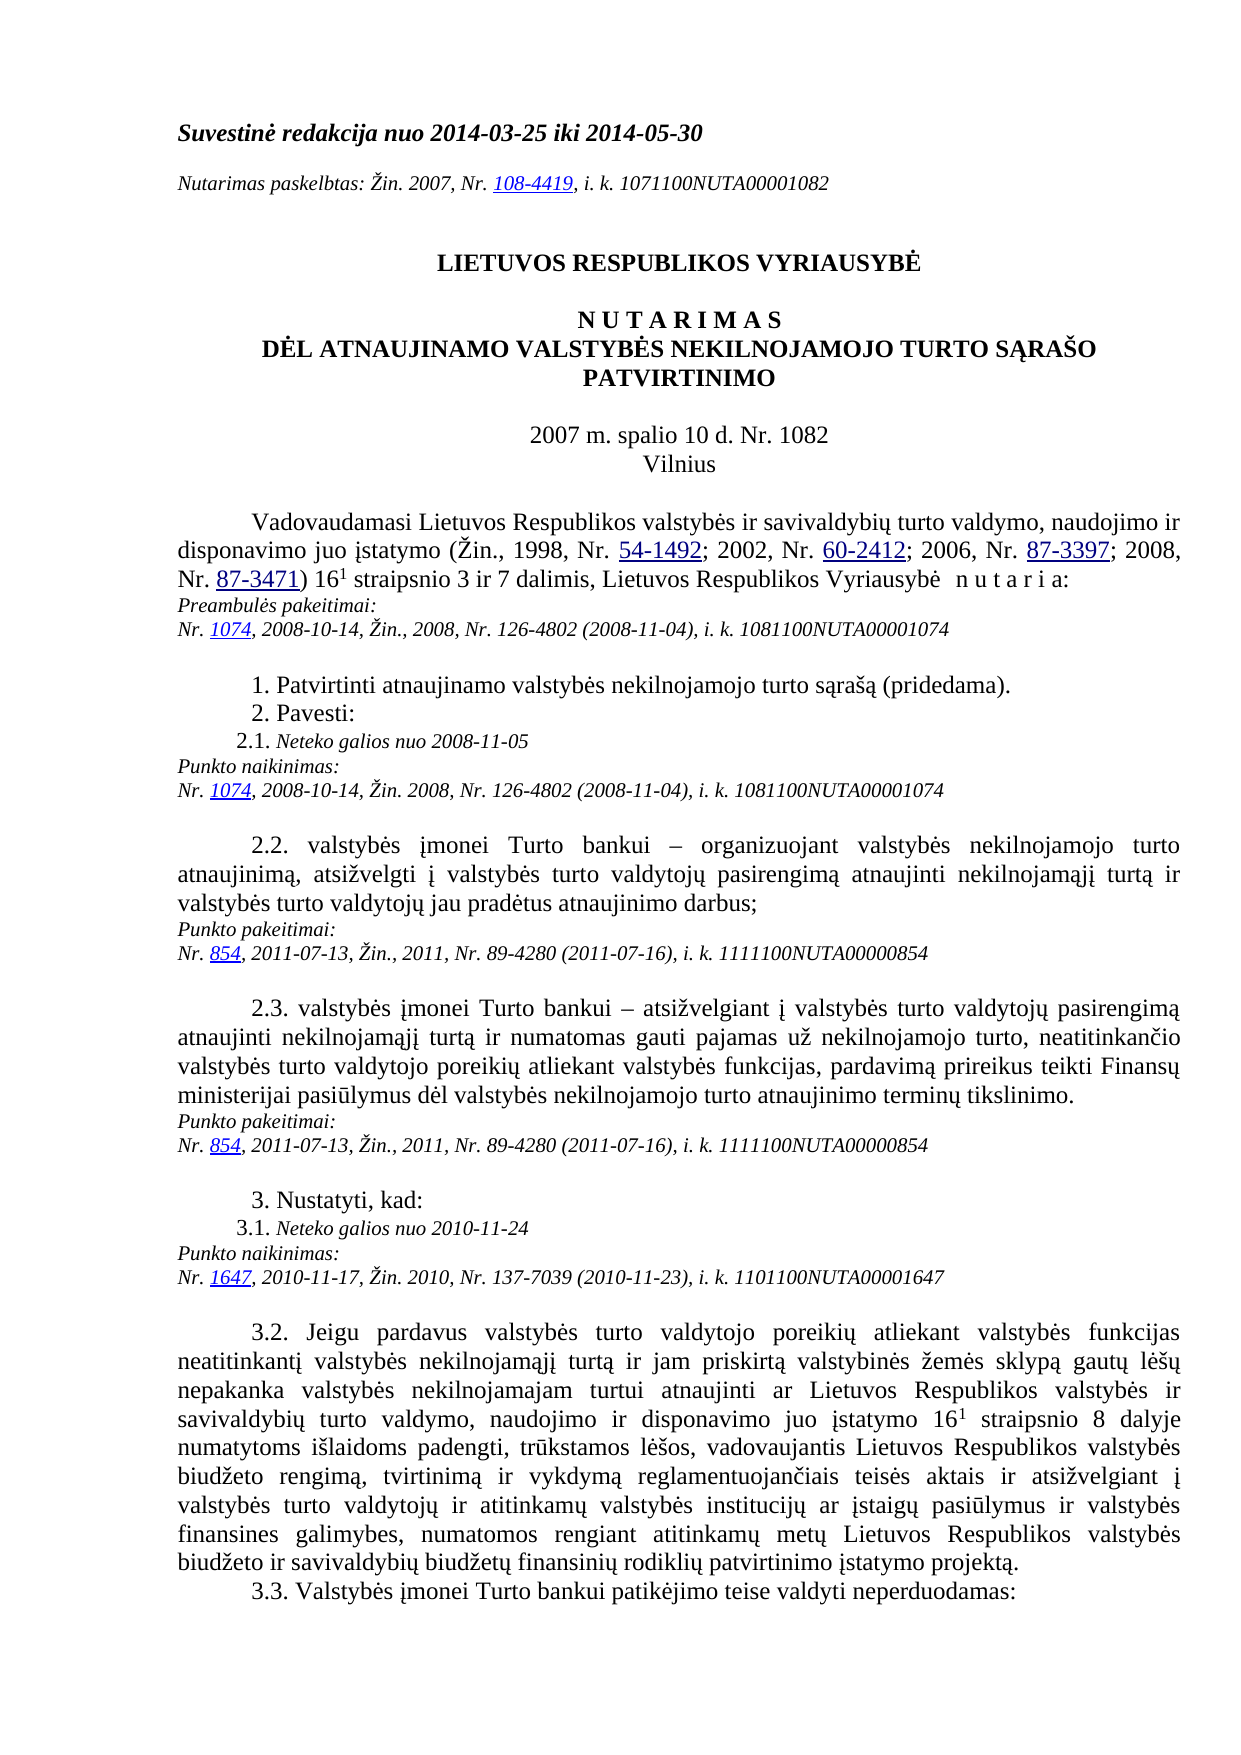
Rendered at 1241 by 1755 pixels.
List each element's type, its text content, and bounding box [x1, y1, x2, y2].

text Nr. 854, 2011-07-13, Žin., 2011, Nr. 89-4280 (2011-07-16), i. k. 1111100NUTA00000854 [177, 1133, 1181, 1157]
text Nr. 854, 2011-07-13, Žin., 2011, Nr. 89-4280 (2011-07-16), i. k. 1111100NUTA00000854 [177, 941, 1181, 965]
text 3.1. Neteko galios nuo 2010-11-24 [177, 1214, 1181, 1241]
text 3.3. Valstybės įmonei Turto bankui patikėjimo teise valdyti neperduodamas: [177, 1576, 1181, 1605]
text 2. Pavesti: [177, 698, 1181, 727]
text 2007 m. spalio 10 d. Nr. 1082 [177, 420, 1181, 449]
text 1. Patvirtinti atnaujinamo valstybės nekilnojamojo turto sąrašą (pridedama). [177, 670, 1181, 698]
text 2.1. Neteko galios nuo 2008-11-05 [177, 727, 1181, 753]
text Nutarimas paskelbtas: Žin. 2007, Nr. 108-4419, i. k. 1071100NUTA00001082 [177, 171, 1181, 195]
text 2.3. valstybės įmonei Turto bankui – atsižvelgiant į valstybės turto valdytojų pasirengimą atnaujinti nekilnojamąjį turtą ir numatomas gauti pajamas už nekilnojamojo turto, neatitinkančio valstybės turto valdytojo poreikių atliekant valstybės funkcijas, pardavimą prireikus teikti Finansų ministerijai pasiūlymus dėl valstybės nekilnojamojo turto atnaujinimo terminų tikslinimo. [177, 993, 1181, 1108]
text Punkto pakeitimai: [177, 917, 1181, 941]
text DĖL ATNAUJINAMO VALSTYBĖS NEKILNOJAMOJO TURTO SĄRAŠO PATVIRTINIMO [177, 334, 1181, 392]
text Preambulės pakeitimai: [177, 593, 1181, 617]
text Punkto naikinimas: [177, 1241, 1181, 1264]
text Vadovaudamasi Lietuvos Respublikos valstybės ir savivaldybių turto valdymo, naudojimo ir disponavimo juo įstatymo (Žin., 1998, Nr. 54-1492; 2002, Nr. 60-2412; 2006, Nr. 87-3397; 2008, Nr. 87-3471) 161 straipsnio 3 ir 7 dalimis, Lietuvos Respublikos Vyriausybė nutaria: [177, 507, 1181, 593]
text LIETUVOS RESPUBLIKOS VYRIAUSYBĖ [177, 248, 1181, 277]
text Vilnius [177, 449, 1181, 478]
text 3.2. Jeigu pardavus valstybės turto valdytojo poreikių atliekant valstybės funkcijas neatitinkantį valstybės nekilnojamąjį turtą ir jam priskirtą valstybinės žemės sklypą gautų lėšų nepakanka valstybės nekilnojamajam turtui atnaujinti ar Lietuvos Respublikos valstybės ir savivaldybių turto valdymo, naudojimo ir disponavimo juo įstatymo 161 straipsnio 8 dalyje numatytoms išlaidoms padengti, trūkstamos lėšos, vadovaujantis Lietuvos Respublikos valstybės biudžeto rengimą, tvirtinimą ir vykdymą reglamentuojančiais teisės aktais ir atsižvelgiant į valstybės turto valdytojų ir atitinkamų valstybės institucijų ar įstaigų pasiūlymus ir valstybės finansines galimybes, numatomos rengiant atitinkamų metų Lietuvos Respublikos valstybės biudžeto ir savivaldybių biudžetų finansinių rodiklių patvirtinimo įstatymo projektą. [177, 1317, 1181, 1576]
text Nr. 1647, 2010-11-17, Žin. 2010, Nr. 137-7039 (2010-11-23), i. k. 1101100NUTA00001647 [177, 1264, 1181, 1289]
text Punkto naikinimas: [177, 753, 1181, 778]
text Nr. 1074, 2008-10-14, Žin., 2008, Nr. 126-4802 (2008-11-04), i. k. 1081100NUTA00001074 [177, 617, 1181, 641]
text 3. Nustatyti, kad: [177, 1185, 1181, 1214]
text N U T A R I M A S [177, 305, 1181, 334]
text Punkto pakeitimai: [177, 1108, 1181, 1133]
text Suvestinė redakcija nuo 2014-03-25 iki 2014-05-30 [177, 118, 1181, 147]
text 2.2. valstybės įmonei Turto bankui – organizuojant valstybės nekilnojamojo turto atnaujinimą, atsižvelgti į valstybės turto valdytojų pasirengimą atnaujinti nekilnojamąjį turtą ir valstybės turto valdytojų jau pradėtus atnaujinimo darbus; [177, 830, 1181, 917]
text Nr. 1074, 2008-10-14, Žin. 2008, Nr. 126-4802 (2008-11-04), i. k. 1081100NUTA00001074 [177, 778, 1181, 802]
